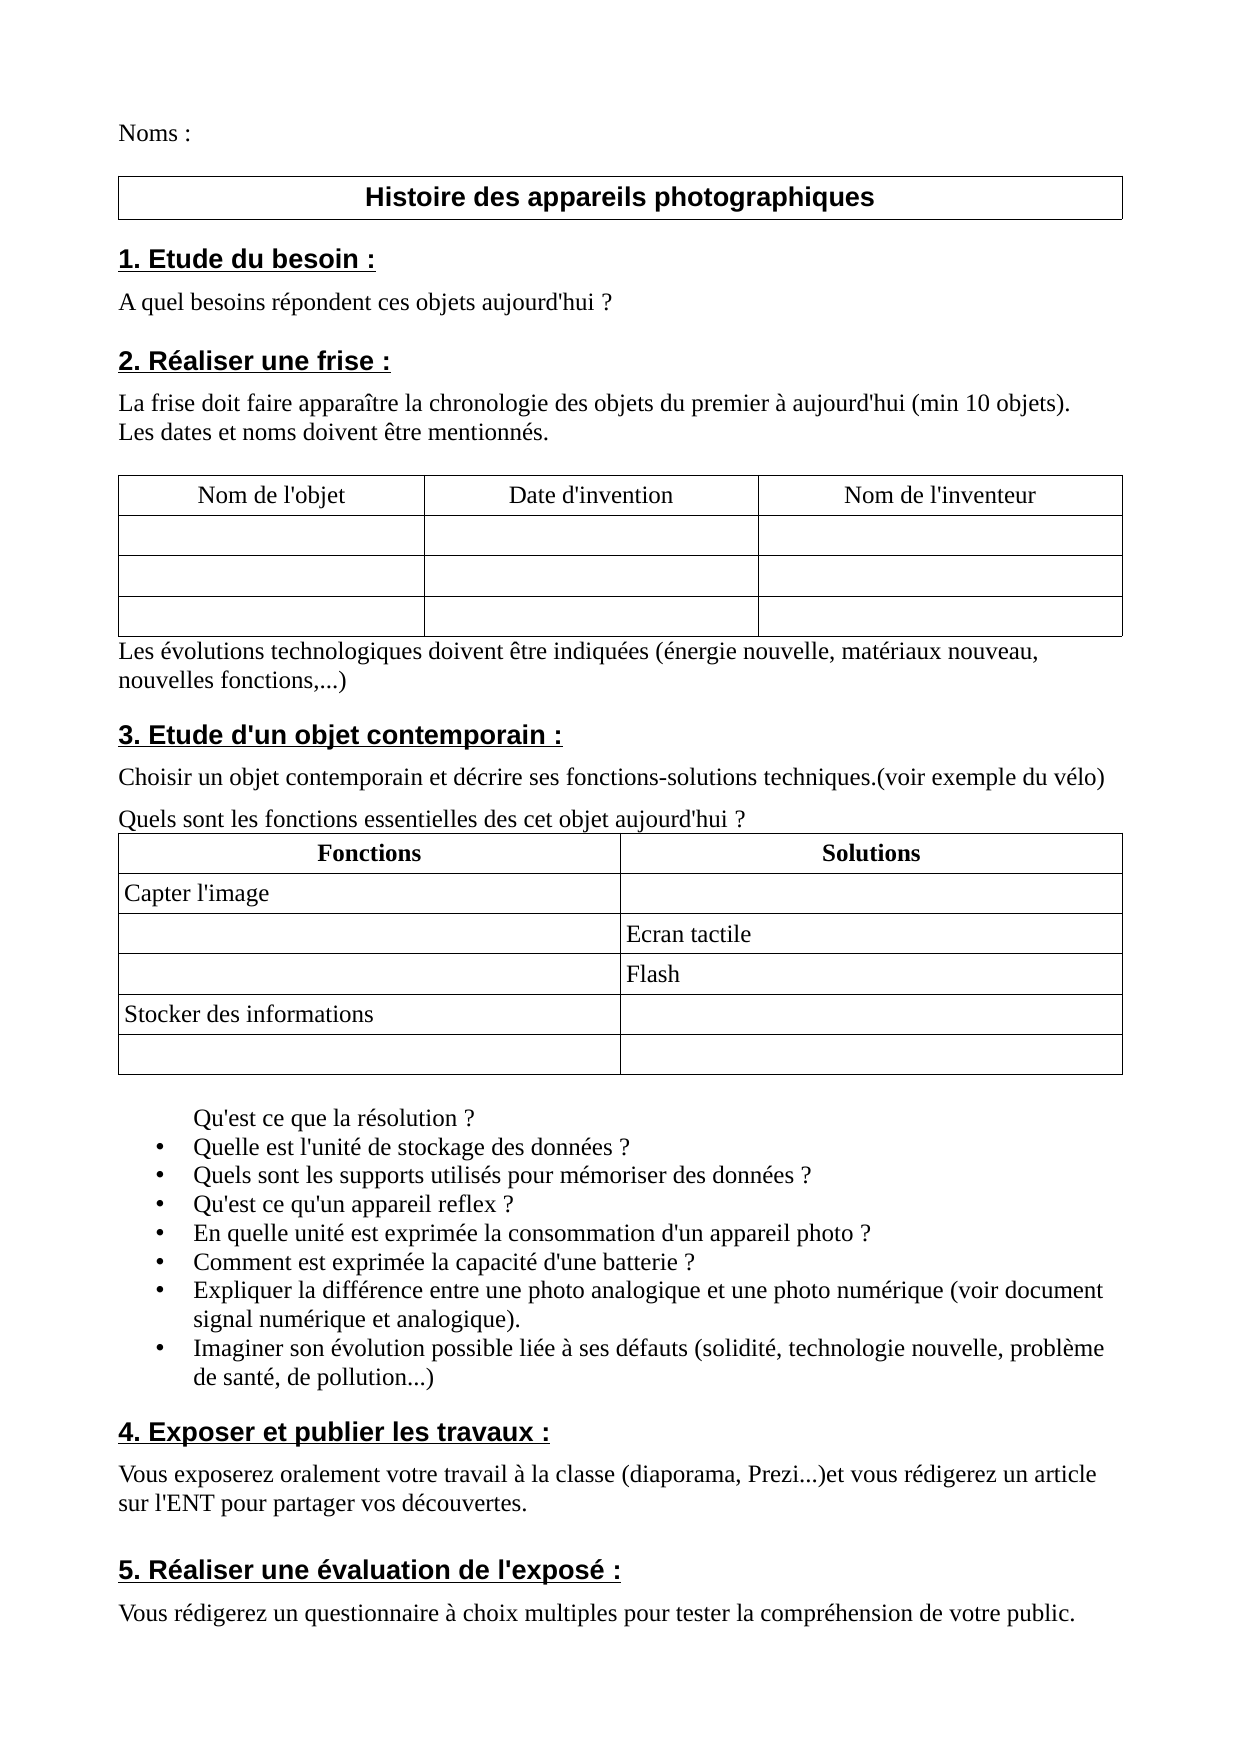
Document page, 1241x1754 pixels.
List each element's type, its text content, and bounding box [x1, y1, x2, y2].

table_cell [119, 914, 620, 953]
table_cell [119, 1035, 620, 1074]
text A quel besoins répondent ces objets aujourd'hui ? [118, 287, 1122, 316]
table_cell [119, 516, 424, 555]
text 2. Réaliser une frise : [118, 345, 1122, 376]
table_cell Capter l'image [119, 874, 620, 913]
table_header Nom de l'inventeur [759, 476, 1122, 515]
table_header Fonctions [119, 834, 620, 873]
subtitle 4. Exposer et publier les travaux : [118, 1416, 1122, 1447]
text Les dates et noms doivent être mentionnés. [118, 417, 1122, 446]
table_cell [119, 597, 424, 636]
table_cell [621, 874, 1122, 913]
text Vous rédigerez un questionnaire à choix multiples pour tester la compréhension de votre public. [118, 1598, 1122, 1627]
table_cell [425, 597, 758, 636]
table_header Solutions [621, 834, 1122, 873]
table_cell [621, 1035, 1122, 1074]
list Comment est exprimée la capacité d'une batterie ? [156, 1247, 1122, 1276]
text La frise doit faire apparaître la chronologie des objets du premier à aujourd'hui (min 10 objets). [118, 388, 1122, 417]
table_cell Ecran tactile [621, 914, 1122, 953]
list En quelle unité est exprimée la consommation d'un appareil photo ? [156, 1218, 1122, 1247]
text Quels sont les fonctions essentielles des cet objet aujourd'hui ? [118, 804, 1122, 832]
table_cell Stocker des informations [119, 995, 620, 1034]
list Qu'est ce qu'un appareil reflex ? [156, 1189, 1122, 1218]
subtitle 3. Etude d'un objet contemporain : [118, 719, 1122, 750]
table_cell [759, 516, 1122, 555]
table_cell Flash [621, 954, 1122, 994]
list Quels sont les supports utilisés pour mémoriser des données ? [156, 1161, 1122, 1189]
subtitle 1. Etude du besoin : [118, 243, 1122, 275]
list Expliquer la différence entre une photo analogique et une photo numérique (voir document signal numérique et analogique). [156, 1276, 1122, 1333]
table_header Date d'invention [425, 476, 758, 515]
list Imaginer son évolution possible liée à ses défauts (solidité, technologie nouvelle, problème de santé, de pollution...) [156, 1333, 1122, 1391]
table_cell [119, 954, 620, 994]
table_cell [119, 556, 424, 596]
subtitle 5. Réaliser une évaluation de l'exposé : [118, 1554, 1122, 1586]
text Noms : [118, 118, 1122, 147]
table_cell [425, 556, 758, 596]
table_header Histoire des appareils photographiques [119, 177, 1122, 218]
table_cell [425, 516, 758, 555]
text Vous exposerez oralement votre travail à la classe (diaporama, Prezi...)et vous rédigerez un article sur l'ENT pour partager vos découvertes. [118, 1459, 1122, 1517]
table_cell [759, 597, 1122, 636]
list Qu'est ce que la résolution ? [156, 1103, 1122, 1132]
text Choisir un objet contemporain et décrire ses fonctions-solutions techniques.(voir exemple du vélo) [118, 762, 1122, 791]
list Quelle est l'unité de stockage des données ? [156, 1132, 1122, 1161]
table_cell [759, 556, 1122, 596]
text Les évolutions technologiques doivent être indiquées (énergie nouvelle, matériaux nouveau, nouvelles fonctions,...) [118, 637, 1122, 694]
table_cell [621, 995, 1122, 1034]
table_header Nom de l'objet [119, 476, 424, 515]
